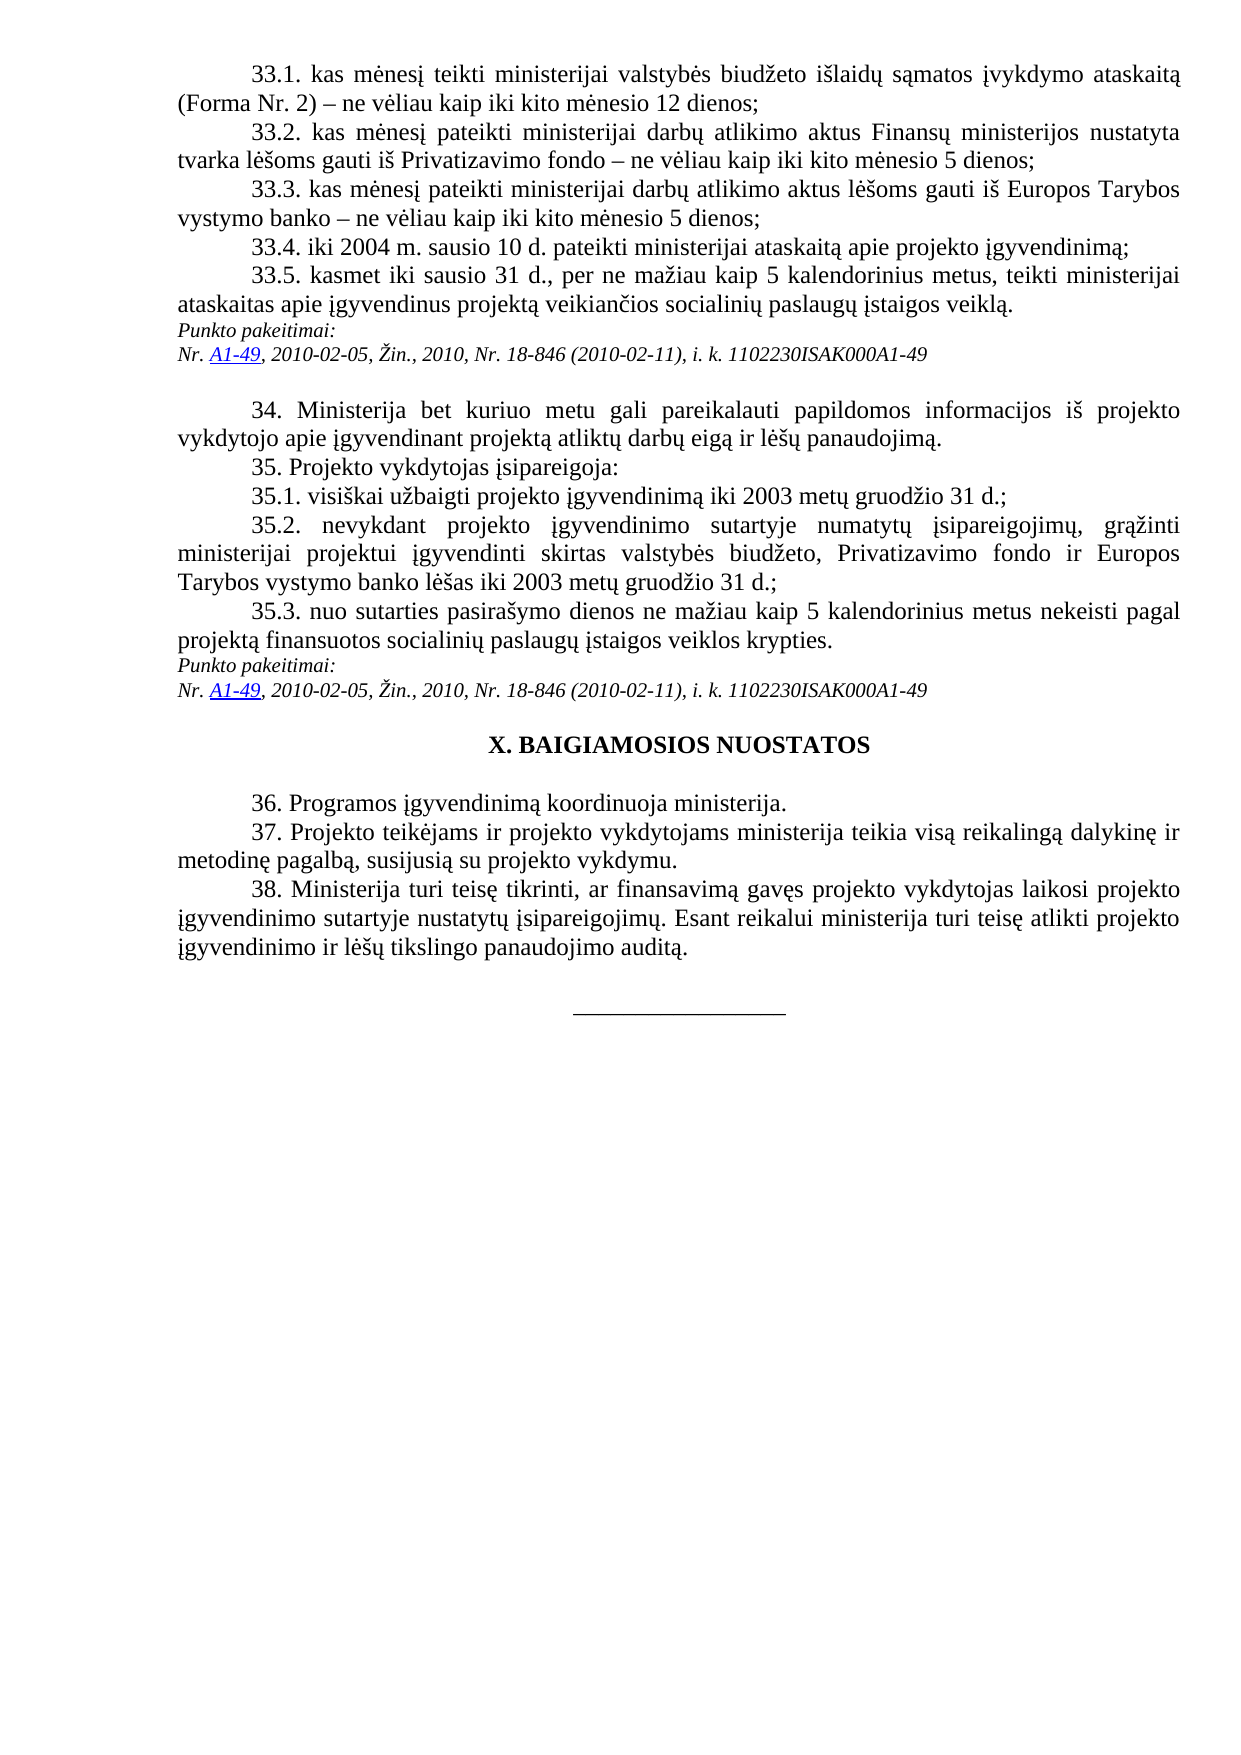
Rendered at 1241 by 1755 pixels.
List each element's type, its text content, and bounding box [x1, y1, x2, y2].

text Nr. A1-49, 2010-02-05, Žin., 2010, Nr. 18-846 (2010-02-11), i. k. 1102230ISAK000A1-49 [177, 342, 1181, 366]
text 35.1. visiškai užbaigti projekto įgyvendinimą iki 2003 metų gruodžio 31 d.; [177, 481, 1181, 510]
text _________________ [177, 989, 1181, 1018]
text 36. Programos įgyvendinimą koordinuoja ministerija. [177, 788, 1181, 817]
text 33.2. kas mėnesį pateikti ministerijai darbų atlikimo aktus Finansų ministerijos nustatyta tvarka lėšoms gauti iš Privatizavimo fondo – ne vėliau kaip iki kito mėnesio 5 dienos; [177, 117, 1181, 174]
text 34. Ministerija bet kuriuo metu gali pareikalauti papildomos informacijos iš projekto vykdytojo apie įgyvendinant projektą atliktų darbų eigą ir lėšų panaudojimą. [177, 395, 1181, 452]
text 33.4. iki 2004 m. sausio 10 d. pateikti ministerijai ataskaitą apie projekto įgyvendinimą; [177, 232, 1181, 260]
text Punkto pakeitimai: [177, 318, 1181, 342]
text 38. Ministerija turi teisę tikrinti, ar finansavimą gavęs projekto vykdytojas laikosi projekto įgyvendinimo sutartyje nustatytų įsipareigojimų. Esant reikalui ministerija turi teisę atlikti projekto įgyvendinimo ir lėšų tikslingo panaudojimo auditą. [177, 874, 1181, 960]
text Nr. A1-49, 2010-02-05, Žin., 2010, Nr. 18-846 (2010-02-11), i. k. 1102230ISAK000A1-49 [177, 677, 1181, 702]
text 33.5. kasmet iki sausio 31 d., per ne mažiau kaip 5 kalendorinius metus, teikti ministerijai ataskaitas apie įgyvendinus projektą veikiančios socialinių paslaugų įstaigos veiklą. [177, 260, 1181, 318]
text X. BAIGIAMOSIOS NUOSTATOS [177, 730, 1181, 759]
text 33.1. kas mėnesį teikti ministerijai valstybės biudžeto išlaidų sąmatos įvykdymo ataskaitą (Forma Nr. 2) – ne vėliau kaip iki kito mėnesio 12 dienos; [177, 59, 1181, 117]
text 35.2. nevykdant projekto įgyvendinimo sutartyje numatytų įsipareigojimų, grąžinti ministerijai projektui įgyvendinti skirtas valstybės biudžeto, Privatizavimo fondo ir Europos Tarybos vystymo banko lėšas iki 2003 metų gruodžio 31 d.; [177, 510, 1181, 596]
text Punkto pakeitimai: [177, 653, 1181, 677]
text 35. Projekto vykdytojas įsipareigoja: [177, 452, 1181, 481]
text 33.3. kas mėnesį pateikti ministerijai darbų atlikimo aktus lėšoms gauti iš Europos Tarybos vystymo banko – ne vėliau kaip iki kito mėnesio 5 dienos; [177, 174, 1181, 232]
text 35.3. nuo sutarties pasirašymo dienos ne mažiau kaip 5 kalendorinius metus nekeisti pagal projektą finansuotos socialinių paslaugų įstaigos veiklos krypties. [177, 596, 1181, 653]
text 37. Projekto teikėjams ir projekto vykdytojams ministerija teikia visą reikalingą dalykinę ir metodinę pagalbą, susijusią su projekto vykdymu. [177, 817, 1181, 874]
